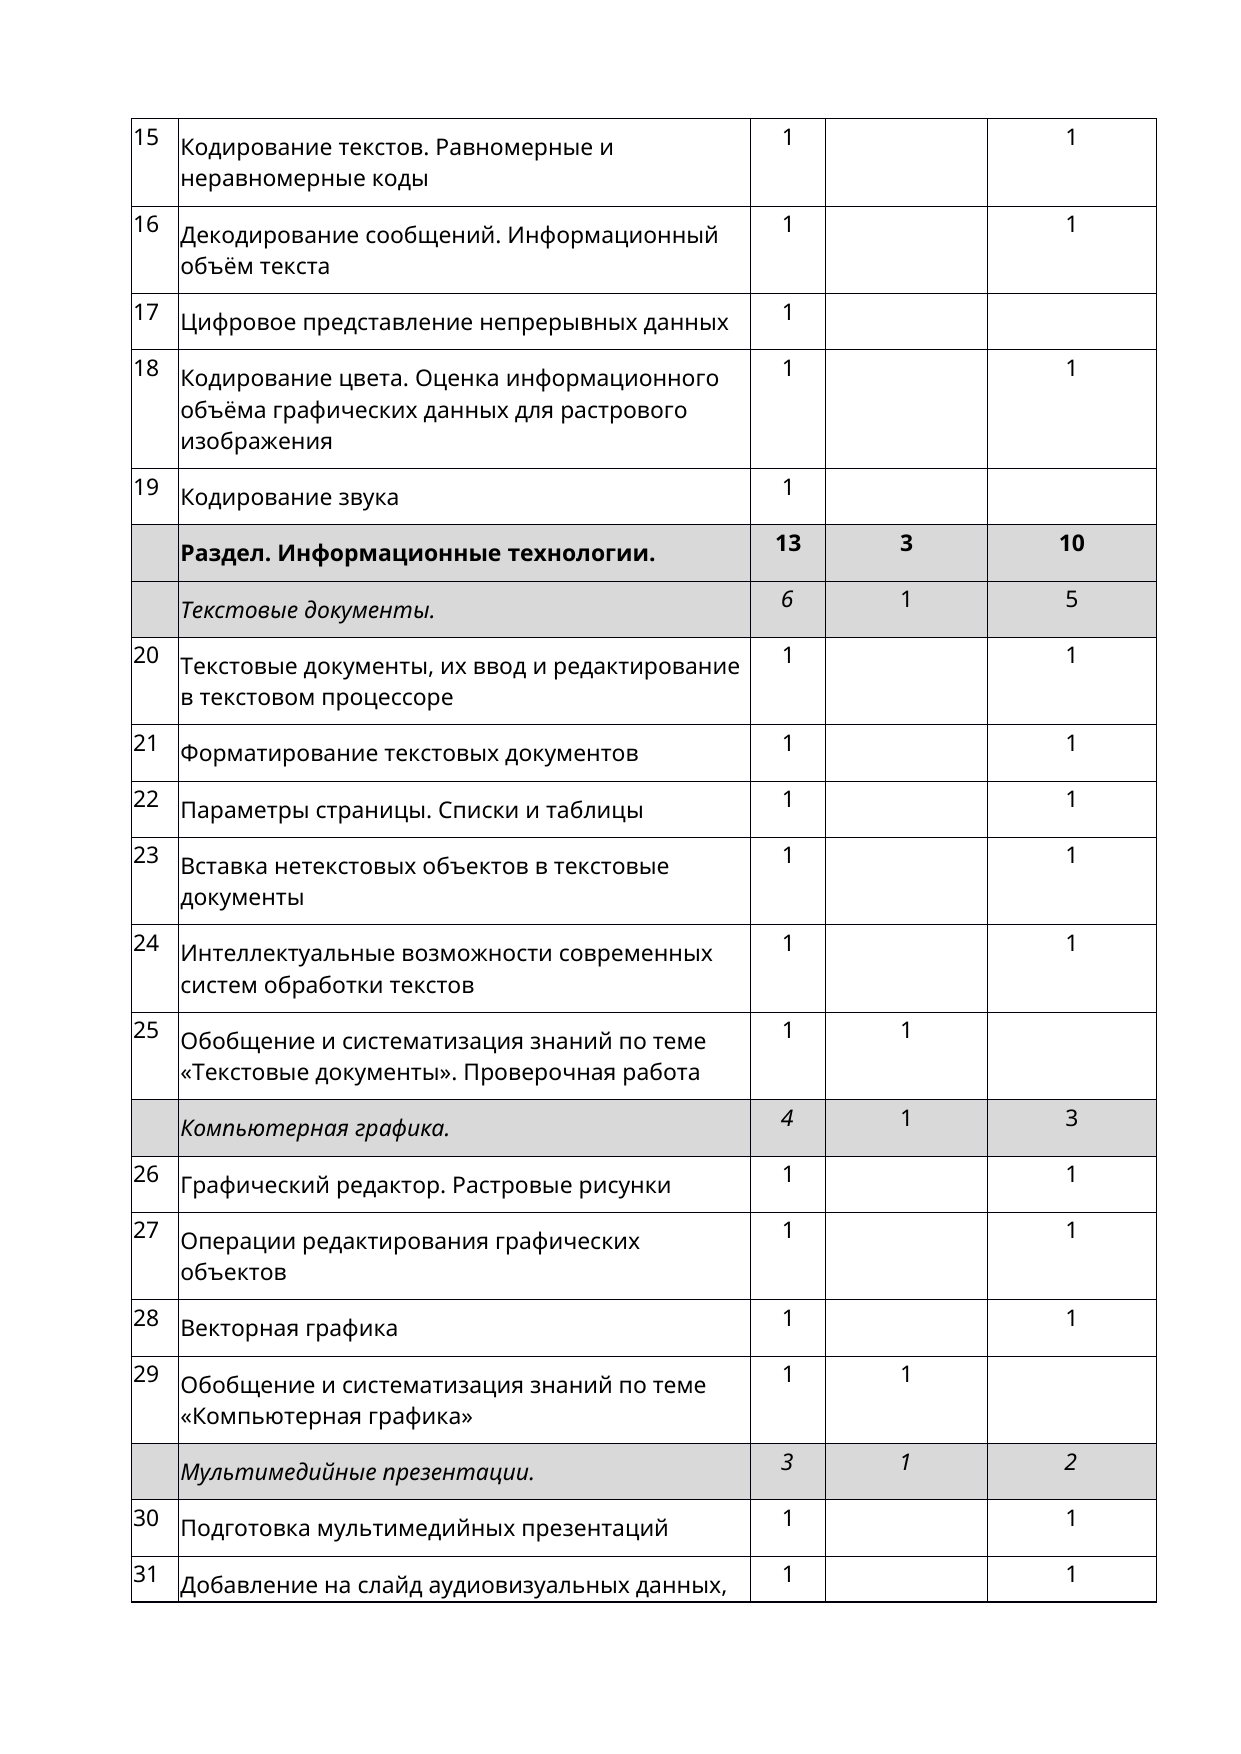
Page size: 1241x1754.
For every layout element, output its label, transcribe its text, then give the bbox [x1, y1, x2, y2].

table_cell 1 [988, 119, 1156, 206]
table_cell Векторная графика [179, 1300, 750, 1356]
table_cell [826, 638, 987, 724]
table_cell 1 [751, 1500, 825, 1556]
table_cell Кодирование текстов. Равномерные и неравномерные коды [179, 119, 750, 206]
table_cell 1 [751, 1157, 825, 1212]
table_cell 1 [751, 725, 825, 781]
table_cell Цифровое представление непрерывных данных [179, 294, 750, 349]
table_cell [132, 525, 178, 581]
table_cell [826, 119, 987, 206]
table_cell 1 [751, 294, 825, 349]
table_cell 19 [132, 469, 178, 524]
table_cell 1 [751, 469, 825, 524]
table_cell [826, 1157, 987, 1212]
table_cell 31 [132, 1557, 178, 1601]
table_cell 21 [132, 725, 178, 781]
table_cell Форматирование текстовых документов [179, 725, 750, 781]
table_cell 1 [988, 207, 1156, 293]
table_cell 1 [988, 1300, 1156, 1356]
table_cell 27 [132, 1213, 178, 1299]
table_cell 5 [988, 582, 1156, 637]
table_cell 1 [751, 782, 825, 837]
table_cell 15 [132, 119, 178, 206]
table_cell [826, 469, 987, 524]
table_cell 30 [132, 1500, 178, 1556]
table_cell 1 [751, 838, 825, 924]
table_cell Интеллектуальные возможности современных систем обработки текстов [179, 925, 750, 1012]
table_cell 1 [988, 1157, 1156, 1212]
table_cell 17 [132, 294, 178, 349]
table_cell 1 [826, 1357, 987, 1443]
table_cell 3 [988, 1100, 1156, 1156]
table_cell 1 [751, 1557, 825, 1601]
table_cell [826, 1213, 987, 1299]
table_cell 22 [132, 782, 178, 837]
table_cell Текстовые документы, их ввод и редактирование в текстовом процессоре [179, 638, 750, 724]
table_cell Обобщение и систематизация знаний по теме «Текстовые документы». Проверочная работа [179, 1013, 750, 1099]
table_cell [988, 1013, 1156, 1099]
table_cell Компьютерная графика. [179, 1100, 750, 1156]
table_cell 28 [132, 1300, 178, 1356]
table_cell [988, 294, 1156, 349]
table_cell [826, 207, 987, 293]
table_cell [988, 1357, 1156, 1443]
table_cell [132, 1100, 178, 1156]
table_cell [826, 838, 987, 924]
table_cell 25 [132, 1013, 178, 1099]
table_cell 1 [988, 1213, 1156, 1299]
table_cell 18 [132, 350, 178, 468]
table_cell 1 [751, 207, 825, 293]
table_cell 1 [988, 925, 1156, 1012]
table_cell [988, 469, 1156, 524]
table_cell 3 [751, 1444, 825, 1499]
table_cell Кодирование цвета. Оценка информационного объёма графических данных для растрового изображения [179, 350, 750, 468]
table_cell Кодирование звука [179, 469, 750, 524]
table_cell 1 [988, 782, 1156, 837]
table_cell 1 [988, 1500, 1156, 1556]
table_cell 4 [751, 1100, 825, 1156]
table_cell Вставка нетекстовых объектов в текстовые документы [179, 838, 750, 924]
table_cell 20 [132, 638, 178, 724]
table_cell 16 [132, 207, 178, 293]
table_cell [826, 725, 987, 781]
table_cell 1 [826, 1013, 987, 1099]
table_cell 1 [988, 725, 1156, 781]
table_cell [826, 782, 987, 837]
table_cell Обобщение и систематизация знаний по теме «Компьютерная графика» [179, 1357, 750, 1443]
table_cell 1 [988, 350, 1156, 468]
table_cell 13 [751, 525, 825, 581]
table_cell [826, 350, 987, 468]
table_cell [826, 294, 987, 349]
table_cell Текстовые документы. [179, 582, 750, 637]
table_cell 1 [751, 925, 825, 1012]
table_cell Параметры страницы. Списки и таблицы [179, 782, 750, 837]
table_cell 1 [751, 1213, 825, 1299]
table_cell 1 [826, 582, 987, 637]
table_cell 29 [132, 1357, 178, 1443]
table_cell [132, 1444, 178, 1499]
table_cell 3 [826, 525, 987, 581]
table_cell 1 [751, 350, 825, 468]
table_cell 1 [988, 1557, 1156, 1601]
table_cell Добавление на слайд аудиовизуальных данных, [179, 1557, 750, 1601]
table_cell 24 [132, 925, 178, 1012]
table_cell [826, 1500, 987, 1556]
table_cell Мультимедийные презентации. [179, 1444, 750, 1499]
table_cell 23 [132, 838, 178, 924]
table_cell 6 [751, 582, 825, 637]
table_cell 1 [826, 1444, 987, 1499]
table_cell 2 [988, 1444, 1156, 1499]
table_cell [132, 582, 178, 637]
table_cell 1 [751, 119, 825, 206]
table_cell 26 [132, 1157, 178, 1212]
table_cell 1 [826, 1100, 987, 1156]
table_cell 1 [751, 1300, 825, 1356]
table_cell [826, 1300, 987, 1356]
table_cell 1 [751, 638, 825, 724]
table_cell Подготовка мультимедийных презентаций [179, 1500, 750, 1556]
table_cell 10 [988, 525, 1156, 581]
table_cell Раздел. Информационные технологии. [179, 525, 750, 581]
table_cell 1 [988, 638, 1156, 724]
table_cell Графический редактор. Растровые рисунки [179, 1157, 750, 1212]
table_cell Операции редактирования графических объектов [179, 1213, 750, 1299]
table_cell 1 [988, 838, 1156, 924]
table_cell [826, 1557, 987, 1601]
table_cell 1 [751, 1013, 825, 1099]
table_cell Декодирование сообщений. Информационный объём текста [179, 207, 750, 293]
table_cell [826, 925, 987, 1012]
table_cell 1 [751, 1357, 825, 1443]
